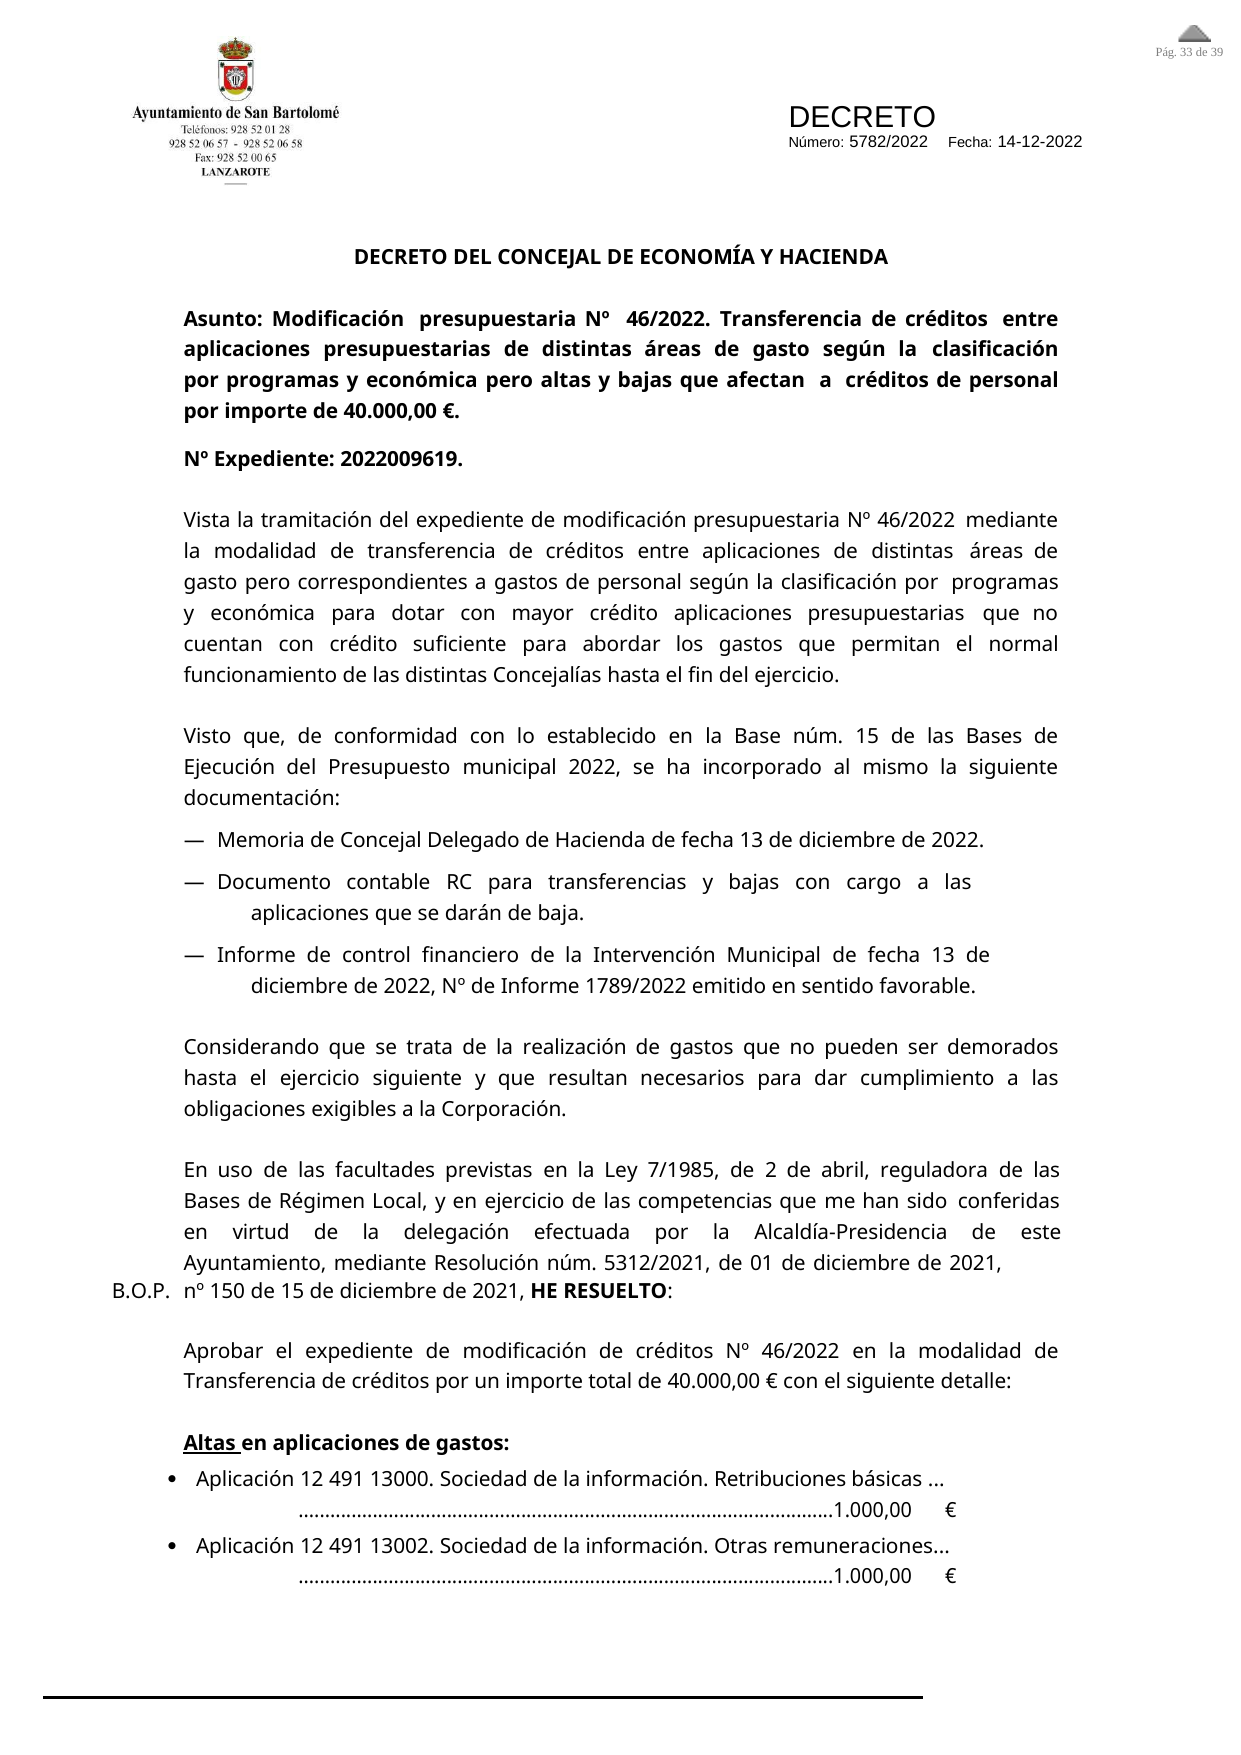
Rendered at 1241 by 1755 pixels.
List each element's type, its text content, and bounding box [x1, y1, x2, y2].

text .....................................................................................................1.000,00 € [233, 1562, 1022, 1590]
text .....................................................................................................1.000,00 € [233, 1495, 1022, 1523]
text Altas en aplicaciones de gastos: [183, 1428, 1236, 1457]
picture [130, 36, 342, 186]
picture [1177, 25, 1211, 42]
list Memoria de Concejal Delegado de Hacienda de fecha 13 de diciembre de 2022. [184, 826, 1236, 854]
subtitle DECRETO [788, 104, 1236, 133]
text Visto que, de conformidad con lo establecido en la Base núm. 15 de las Bases de Ejecución del Presupuesto municipal 2022, se ha incorporado al mismo la siguiente documentación: [183, 722, 1058, 812]
list nº 150 de 15 de diciembre de 2021, HE RESUELTO: [112, 1279, 1236, 1303]
list Documento contable RC para transferencias y bajas con cargo a las aplicaciones que se darán de baja. [184, 867, 1058, 926]
text En uso de las facultades previstas en la Ley 7/1985, de 2 de abril, reguladora de las Bases de Régimen Local, y en ejercicio de las competencias que me han sido conferidas en virtud de la delegación efectuada por la Alcaldía-Presidencia de este Ayuntamiento, mediante Resolución núm. 5312/2021, de 01 de diciembre de 2021, [183, 1155, 1061, 1276]
text Considerando que se trata de la realización de gastos que no pueden ser demorados hasta el ejercicio siguiente y que resultan necesarios para dar cumplimiento a las obligaciones exigibles a la Corporación. [183, 1032, 1059, 1122]
subtitle DECRETO DEL CONCEJAL DE ECONOMÍA Y HACIENDA [220, 242, 1022, 271]
list Aplicación 12 491 13000. Sociedad de la información. Retribuciones básicas ... [168, 1464, 1236, 1493]
text Nº Expediente: 2022009619. [183, 444, 1236, 472]
list Informe de control financiero de la Intervención Municipal de fecha 13 de diciembre de 2022, Nº de Informe 1789/2022 emitido en sentido favorable. [184, 940, 1058, 1000]
text Número: 5782/2022 Fecha: 14-12-2022 [788, 133, 1236, 151]
text Vista la tramitación del expediente de modificación presupuestaria Nº 46/2022 mediante la modalidad de transferencia de créditos entre aplicaciones de distintas áreas de gasto pero correspondientes a gastos de personal según la clasificación por programas y económica para dotar con mayor crédito aplicaciones presupuestarias que no cuentan con crédito suficiente para abordar los gastos que permitan el normal funcionamiento de las distintas Concejalías hasta el fin del ejercicio. [183, 506, 1059, 689]
list Aplicación 12 491 13002. Sociedad de la información. Otras remuneraciones... [168, 1531, 1236, 1559]
text Asunto: Modificación presupuestaria Nº 46/2022. Transferencia de créditos entre aplicaciones presupuestarias de distintas áreas de gasto según la clasificación por programas y económica pero altas y bajas que afectan a créditos de personal por importe de 40.000,00 €. [183, 304, 1059, 425]
text Aprobar el expediente de modificación de créditos Nº 46/2022 en la modalidad de Transferencia de créditos por un importe total de 40.000,00 € con el siguiente detalle: [183, 1336, 1059, 1395]
